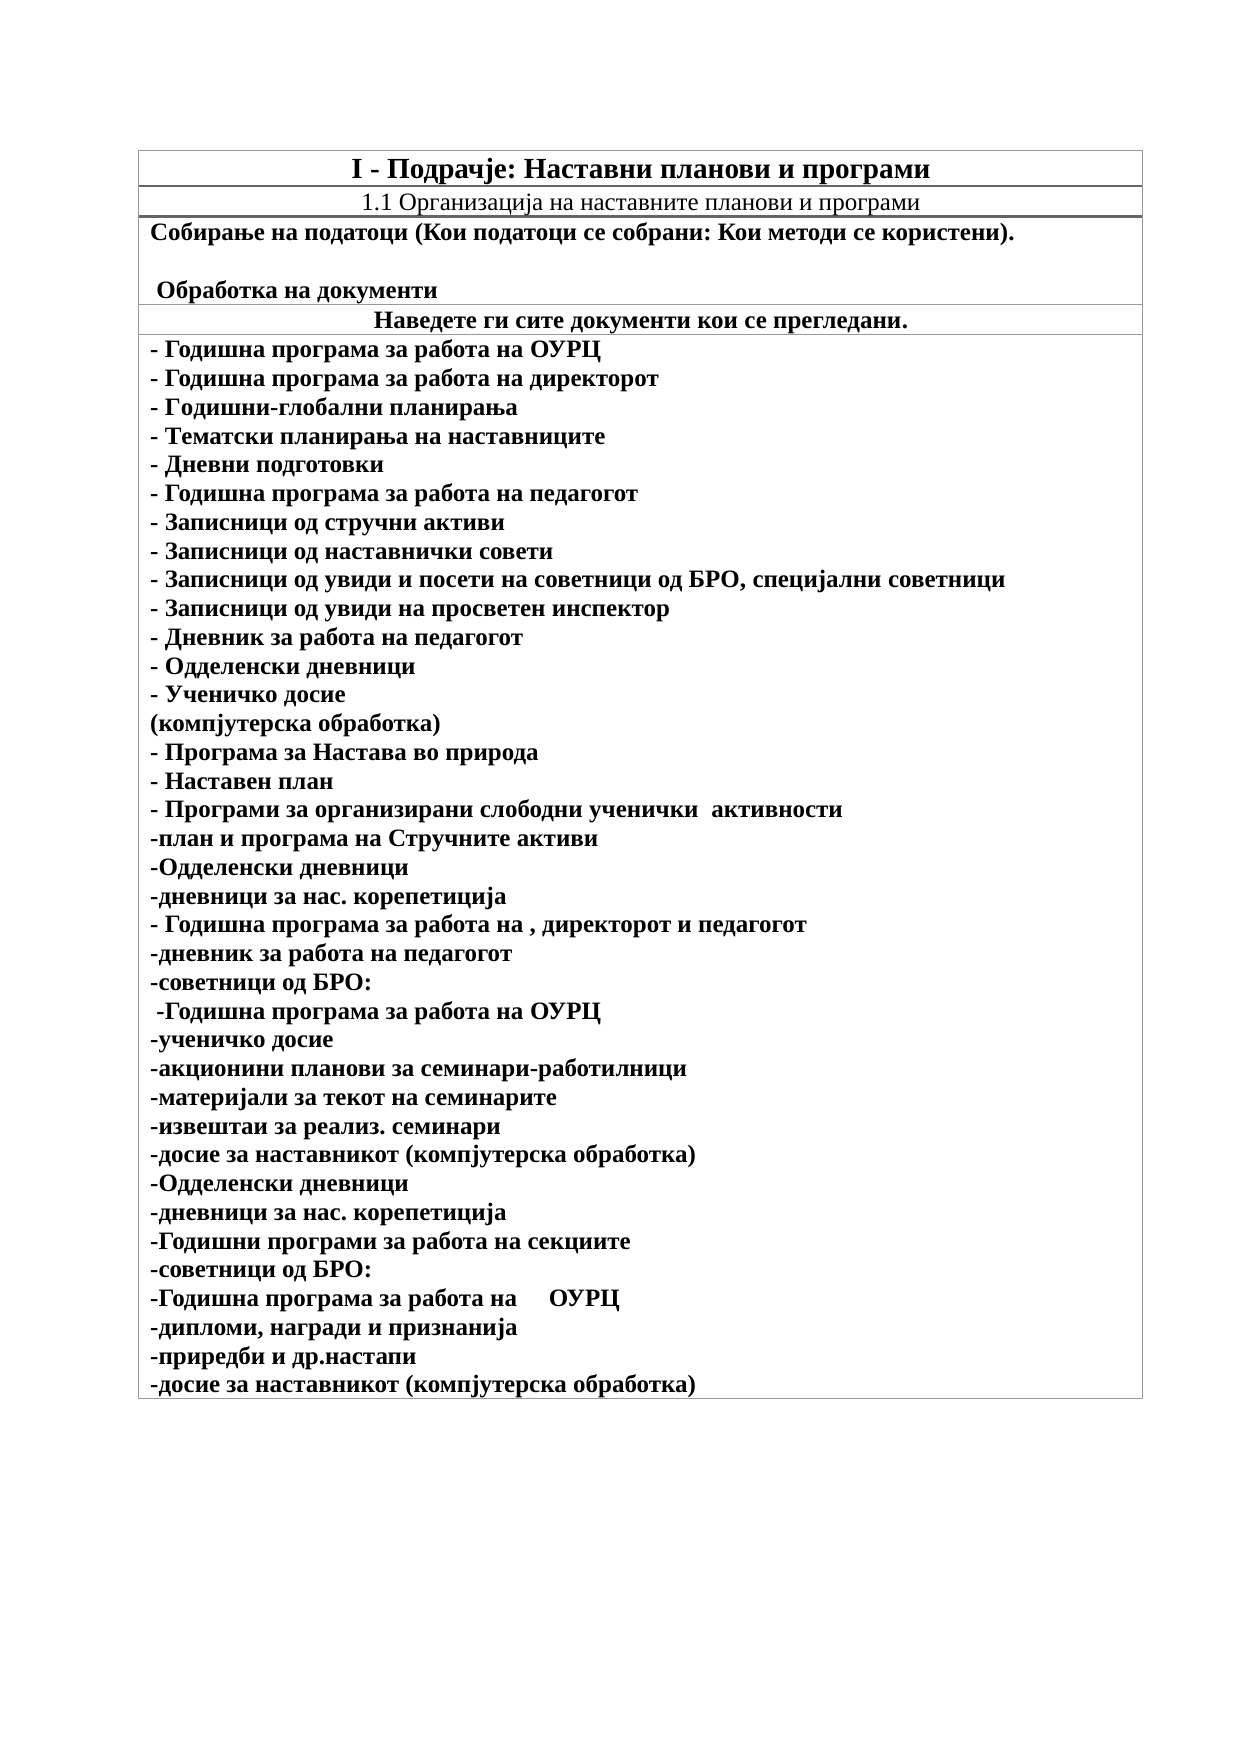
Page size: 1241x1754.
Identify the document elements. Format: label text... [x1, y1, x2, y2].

table_cell - Годишна програма за работа на ОУРЦ - Годишна програма за работа на директорот - Годишни-глобални планирања - Тематски планирања на наставниците - Дневни подготовки - Годишна програма за работа на педагогот - Записници од стручни активи - Записници од наставнички совети - Записници од увиди и посети на советници од БРО, специјални советници - Записници од увиди на просветен инспектор - Дневник за работа на педагогот - Одделенски дневници - Ученичко досие (компјутерска обработка) - Програма за Настава во природа - Наставен план - Програми за организирани слободни ученички активности -план и програма на Стручните активи -Одделенски дневници -дневници за нас. корепетиција - Годишна програма за работа на , директорот и педагогот -дневник за работа на педагогот -советници од БРО: -Годишна програма за работа на ОУРЦ -ученичко досие -акционини планови за семинари-работилници -материјали за текот на семинарите -извештаи за реализ. семинари -досие за наставникот (компјутерска обработка) -Одделенски дневници -дневници за нас. корепетиција -Годишни програми за работа на секциите -советници од БРО: -Годишна програма за работа на ОУРЦ -дипломи, награди и признанија -приредби и др.настапи -досие за наставникот (компјутерска обработка) [139, 335, 1142, 1398]
table_cell Наведете ги сите документи кои се прегледани. [139, 305, 1142, 333]
table_header I - Подрачје: Наставни планови и програми [139, 151, 1142, 184]
table_cell 1.1 Организација на наставните планови и програми [139, 187, 1142, 215]
table_cell Собирање на податоци (Кои податоци се собрани: Кои методи се користени). Обработка на документи [139, 218, 1142, 304]
